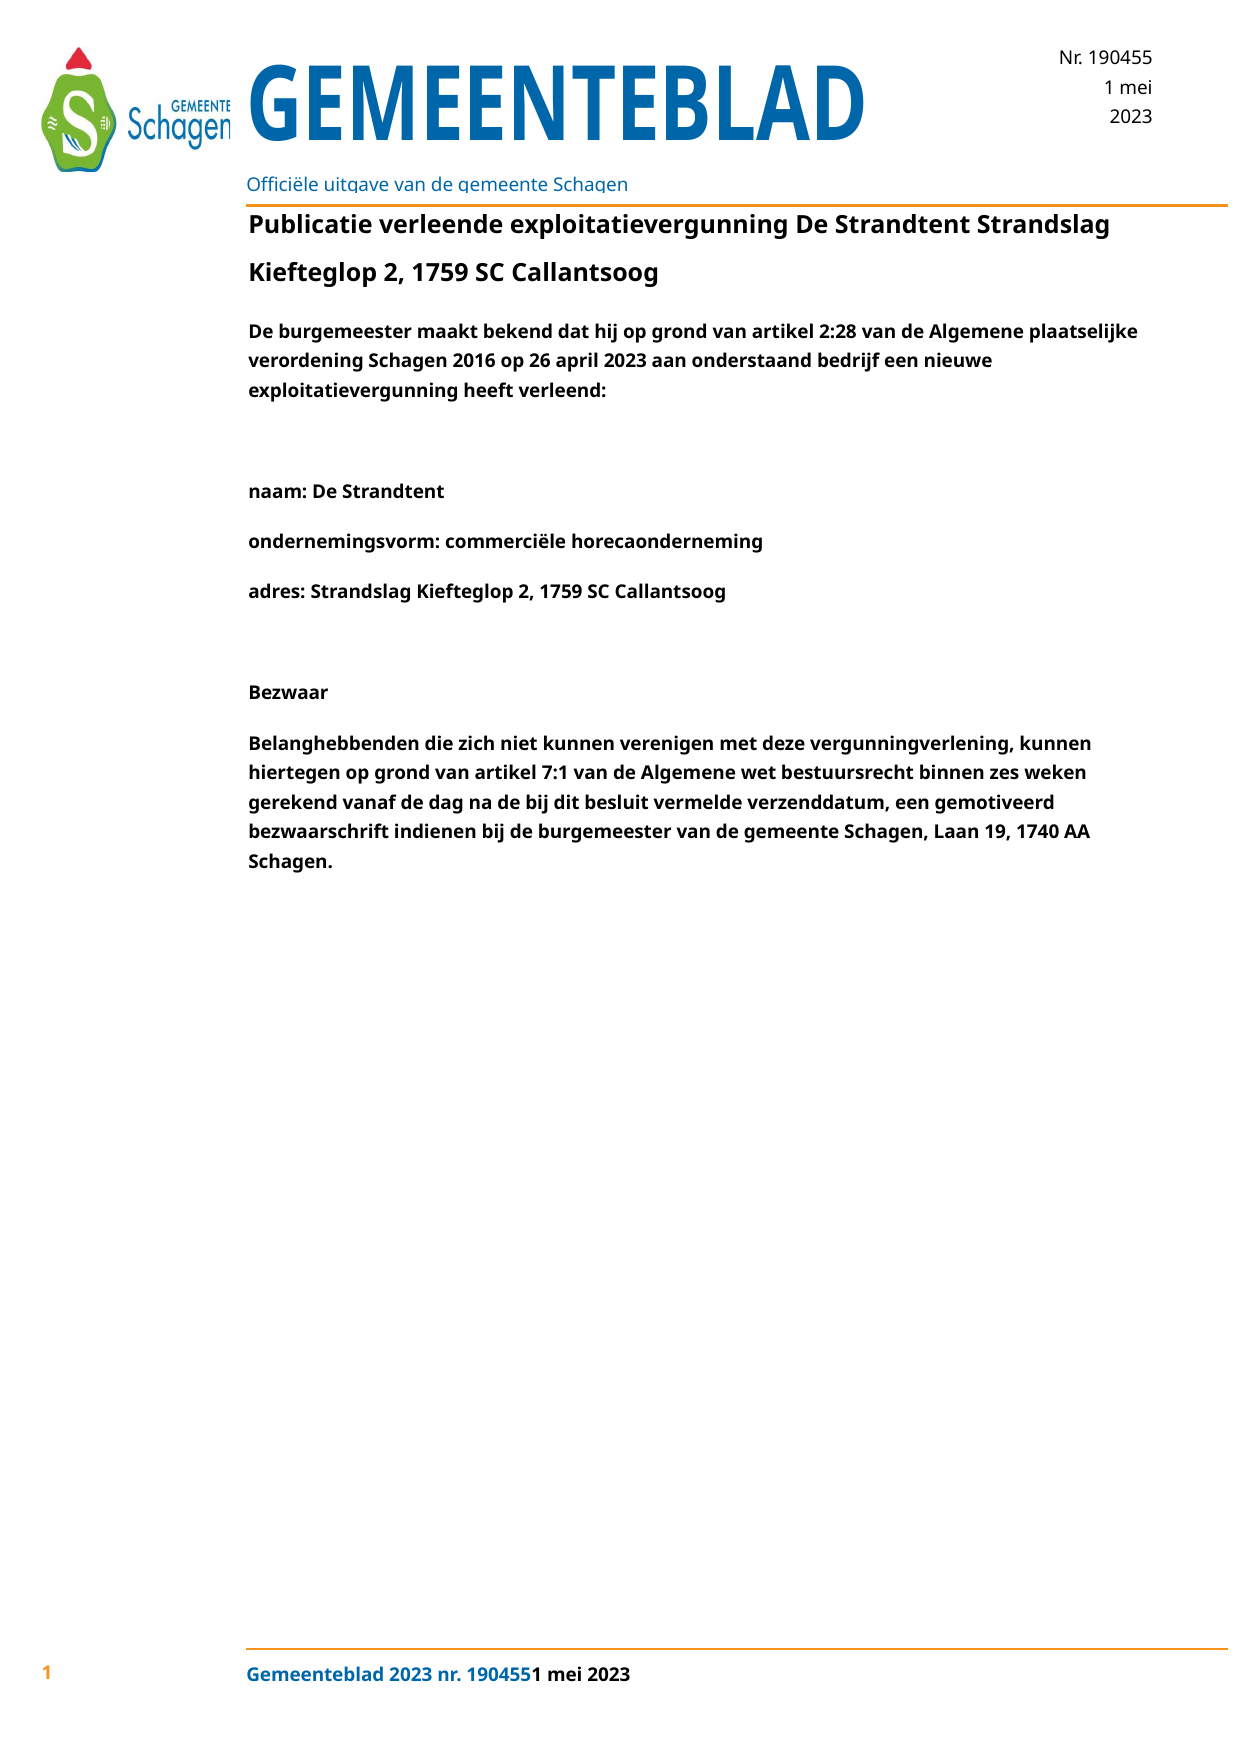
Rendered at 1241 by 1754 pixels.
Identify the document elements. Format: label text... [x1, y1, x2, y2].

text De burgemeester maakt bekend dat hij op grond van artikel 2:28 van de Algemene plaatselijke verordening Schagen 2016 op 26 april 2023 aan onderstaand bedrijf een nieuwe exploitatievergunning heeft verleend: [248, 318, 1152, 403]
text Belanghebbenden die zich niet kunnen verenigen met deze vergunningverlening, kunnen hiertegen op grond van artikel 7:1 van de Algemene wet bestuursrecht binnen zes weken gerekend vanaf de dag na de bij dit besluit vermelde verzenddatum, een gemotiveerd bezwaarschrift indienen bij de burgemeester van de gemeente Schagen, Laan 19, 1740 AA Schagen. [248, 730, 1152, 874]
text ondernemingsvorm: commerciële horecaonderneming [248, 528, 1152, 554]
text Publicatie verleende exploitatievergunning De Strandtent Strandslag Kiefteglop 2, 1759 SC Callantsoog [248, 207, 1152, 288]
text Bezwaar [248, 679, 1152, 705]
text adres: Strandslag Kiefteglop 2, 1759 SC Callantsoog [248, 579, 1152, 604]
picture [41, 47, 231, 172]
text naam: De Strandtent [248, 478, 1152, 504]
